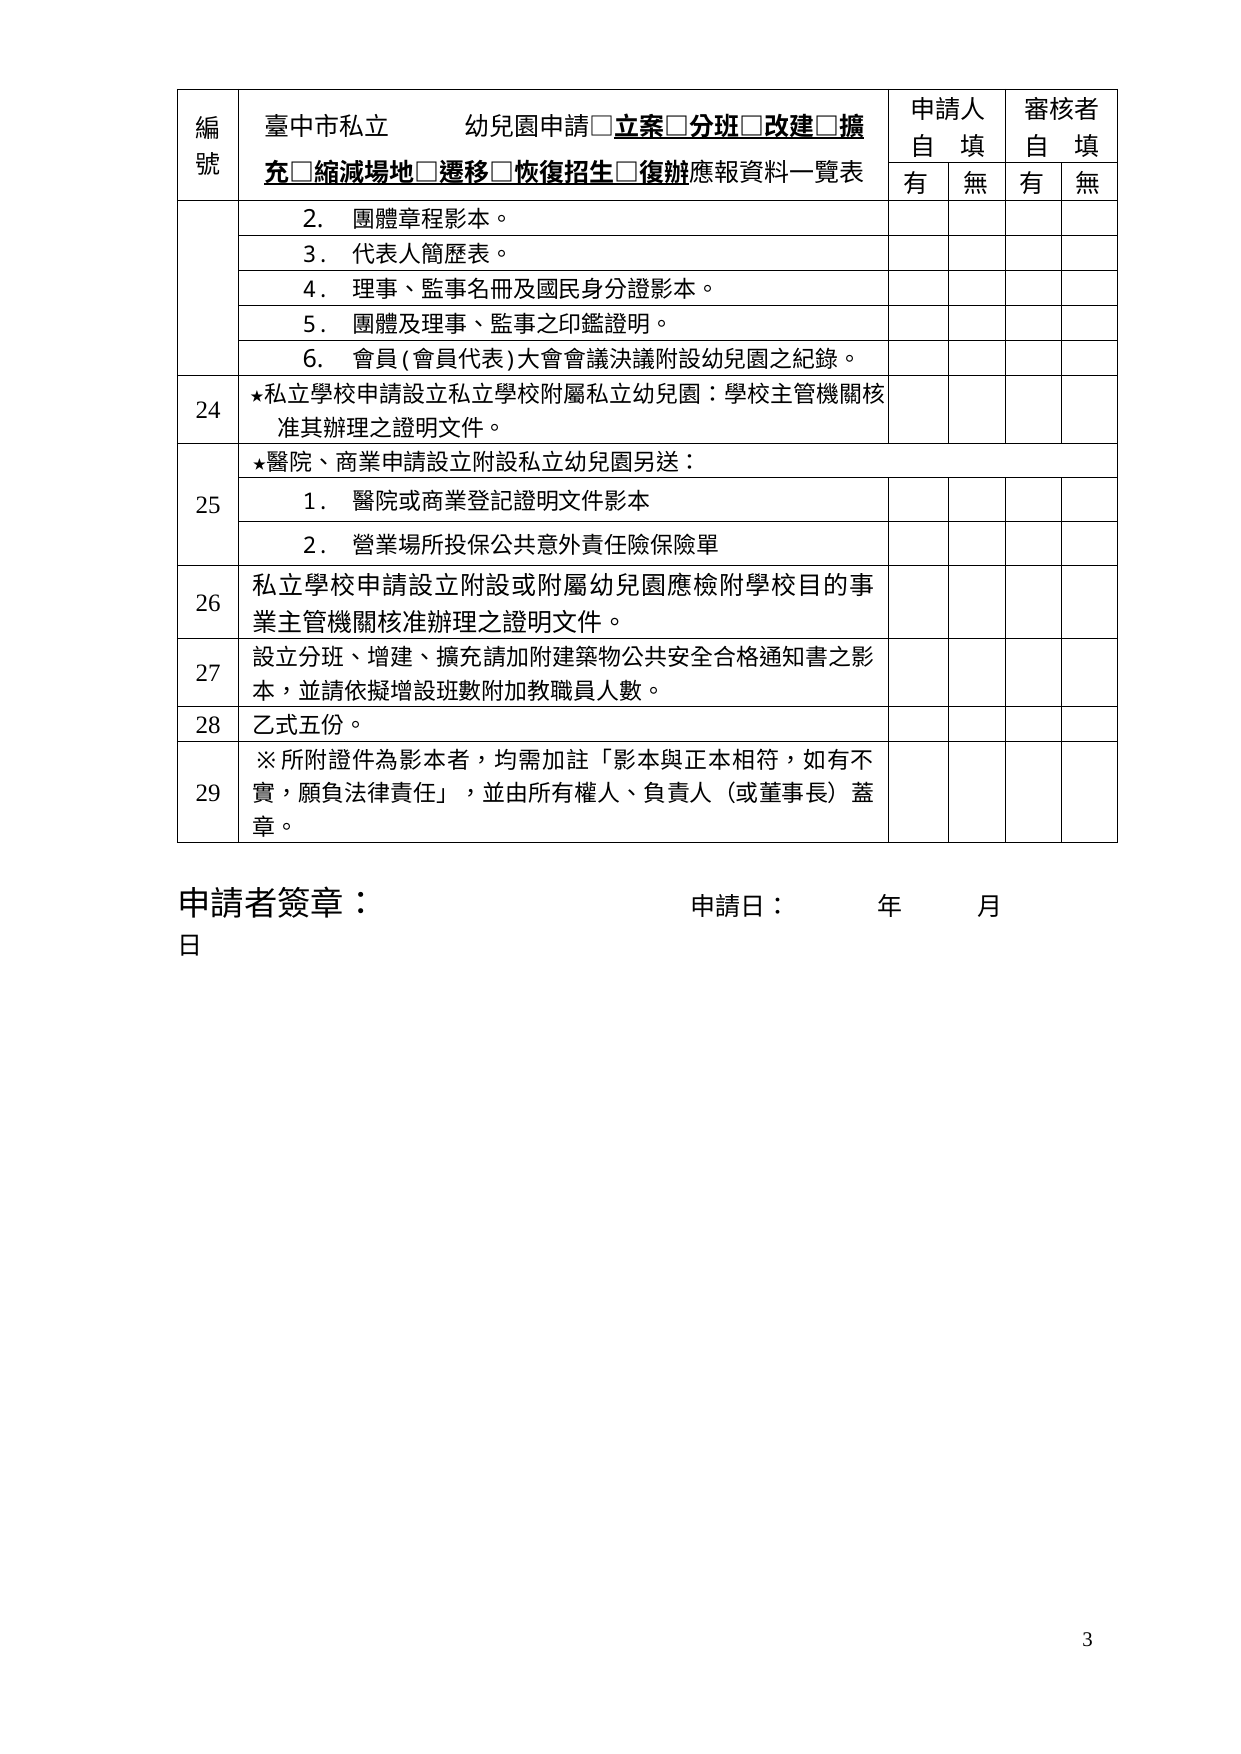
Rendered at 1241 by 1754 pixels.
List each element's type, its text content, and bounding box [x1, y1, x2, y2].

table_cell 乙式五份。 [239, 707, 888, 741]
table_cell [1062, 306, 1117, 340]
table_cell [1006, 478, 1061, 521]
table_cell [1062, 271, 1117, 305]
table_cell [889, 201, 948, 234]
table_cell 29 [178, 742, 238, 842]
table_cell 無 [949, 163, 1005, 199]
table_cell ★私立學校申請設立私立學校附屬私立幼兒園：學校主管機關核准其辦理之證明文件。 [239, 376, 888, 443]
table_cell [949, 566, 1005, 638]
table_cell 會員(會員代表)大會會議決議附設幼兒園之紀錄。 [239, 341, 888, 375]
table_cell ★醫院、商業申請設立附設私立幼兒園另送： [239, 444, 1117, 477]
table_cell [1006, 306, 1061, 340]
table_cell [889, 271, 948, 305]
table_cell [889, 742, 948, 842]
table_cell [949, 236, 1005, 270]
table_cell [949, 478, 1005, 521]
table_cell [1062, 376, 1117, 443]
table_cell [949, 341, 1005, 375]
table_cell [1062, 478, 1117, 521]
table_header 臺中市私立 幼兒園申請□立案□分班□改建□擴充□縮減場地□遷移□恢復招生□復辦應報資料一覽表 [239, 90, 888, 199]
table_cell [1006, 201, 1061, 234]
table_cell [1006, 639, 1061, 706]
table_cell 私立學校申請設立附設或附屬幼兒園應檢附學校目的事業主管機關核准辦理之證明文件。 [239, 566, 888, 638]
table_cell [1062, 707, 1117, 741]
table_cell [889, 707, 948, 741]
table_cell [1006, 707, 1061, 741]
table_cell [1062, 341, 1117, 375]
text 申請者簽章： 申請日： 年 月 日 [177, 843, 1092, 961]
table_cell ※所附證件為影本者，均需加註「影本與正本相符，如有不實，願負法律責任」，並由所有權人、負責人（或董事長）蓋章。 [239, 742, 888, 842]
table_cell [1006, 522, 1061, 565]
table_cell 25 [178, 444, 238, 565]
table_cell [1006, 341, 1061, 375]
table_cell 無 [1062, 163, 1117, 199]
table_cell 有 [889, 163, 948, 199]
table_cell [949, 742, 1005, 842]
table_cell [949, 522, 1005, 565]
table_cell [1006, 566, 1061, 638]
table_cell [1062, 639, 1117, 706]
table_cell 有 [1006, 163, 1061, 199]
table_cell 團體及理事、監事之印鑑證明。 [239, 306, 888, 340]
table_cell [949, 639, 1005, 706]
table_cell [889, 306, 948, 340]
table_cell 理事、監事名冊及國民身分證影本。 [239, 271, 888, 305]
table_cell 27 [178, 639, 238, 706]
table_cell [1062, 742, 1117, 842]
table_cell [1006, 742, 1061, 842]
table_cell 醫院或商業登記證明文件影本 [239, 478, 888, 521]
table_header 編號 [178, 90, 238, 199]
table_cell [889, 522, 948, 565]
table_header 申請人 自 填 [889, 90, 1005, 162]
table_cell [949, 271, 1005, 305]
table_cell [1062, 201, 1117, 234]
table_cell 設立分班、增建、擴充請加附建築物公共安全合格通知書之影本，並請依擬增設班數附加教職員人數。 [239, 639, 888, 706]
table_cell [1006, 236, 1061, 270]
table_cell 團體章程影本。 [239, 201, 888, 234]
table_cell [889, 478, 948, 521]
table_cell 26 [178, 566, 238, 638]
table_cell [889, 236, 948, 270]
table_cell [889, 639, 948, 706]
table_cell 28 [178, 707, 238, 741]
table_cell 營業場所投保公共意外責任險保險單 [239, 522, 888, 565]
table_cell [1006, 376, 1061, 443]
table_cell [1062, 522, 1117, 565]
table_cell [949, 306, 1005, 340]
table_cell [1062, 236, 1117, 270]
table_cell [178, 201, 238, 375]
table_cell [889, 376, 948, 443]
table_cell [889, 566, 948, 638]
table_cell 代表人簡歷表。 [239, 236, 888, 270]
table_cell [889, 341, 948, 375]
table_cell 24 [178, 376, 238, 443]
table_header 審核者 自 填 [1006, 90, 1117, 162]
table_cell [949, 707, 1005, 741]
table_cell [949, 376, 1005, 443]
table_cell [1006, 271, 1061, 305]
table_cell [1062, 566, 1117, 638]
table_cell [949, 201, 1005, 234]
